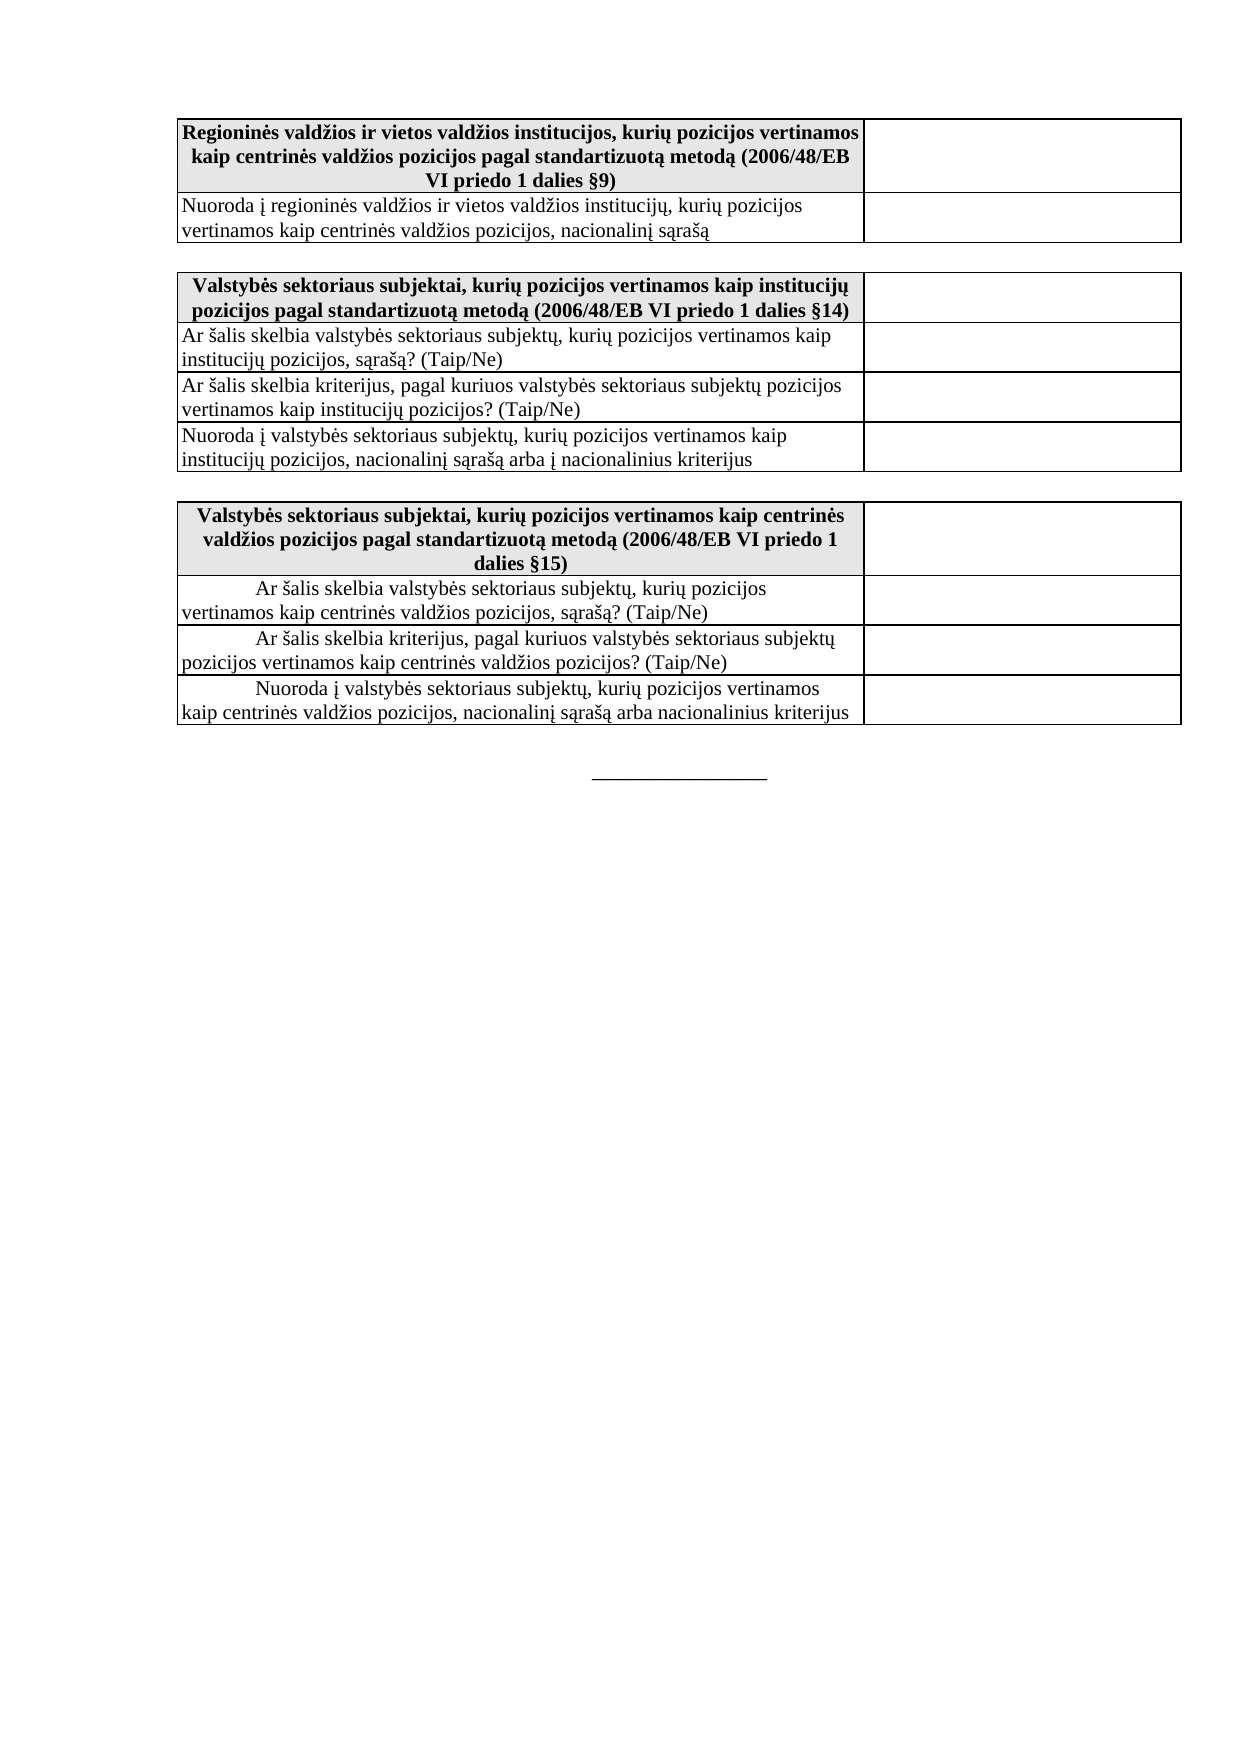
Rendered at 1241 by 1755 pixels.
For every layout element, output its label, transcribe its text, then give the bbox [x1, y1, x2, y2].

table_cell [865, 423, 1180, 471]
table_cell [865, 676, 1180, 724]
table_header [865, 120, 1180, 192]
table_cell [865, 323, 1180, 371]
table_header Regioninės valdžios ir vietos valdžios institucijos, kurių pozicijos vertinamos kaip centrinės valdžios pozicijos pagal standartizuotą metodą (2006/48/EB VI priedo 1 dalies §9) [178, 120, 863, 192]
table_header [865, 503, 1180, 575]
table_cell [865, 193, 1180, 242]
table_header [865, 273, 1180, 322]
table_cell [865, 576, 1180, 624]
table_cell [865, 373, 1180, 421]
table_header Valstybės sektoriaus subjektai, kurių pozicijos vertinamos kaip institucijų pozicijos pagal standartizuotą metodą (2006/48/EB VI priedo 1 dalies §14) [178, 273, 863, 322]
table_cell [865, 626, 1180, 674]
table_header Valstybės sektoriaus subjektai, kurių pozicijos vertinamos kaip centrinės valdžios pozicijos pagal standartizuotą metodą (2006/48/EB VI priedo 1 dalies §15) [178, 503, 863, 575]
text ______________ [177, 754, 1181, 783]
